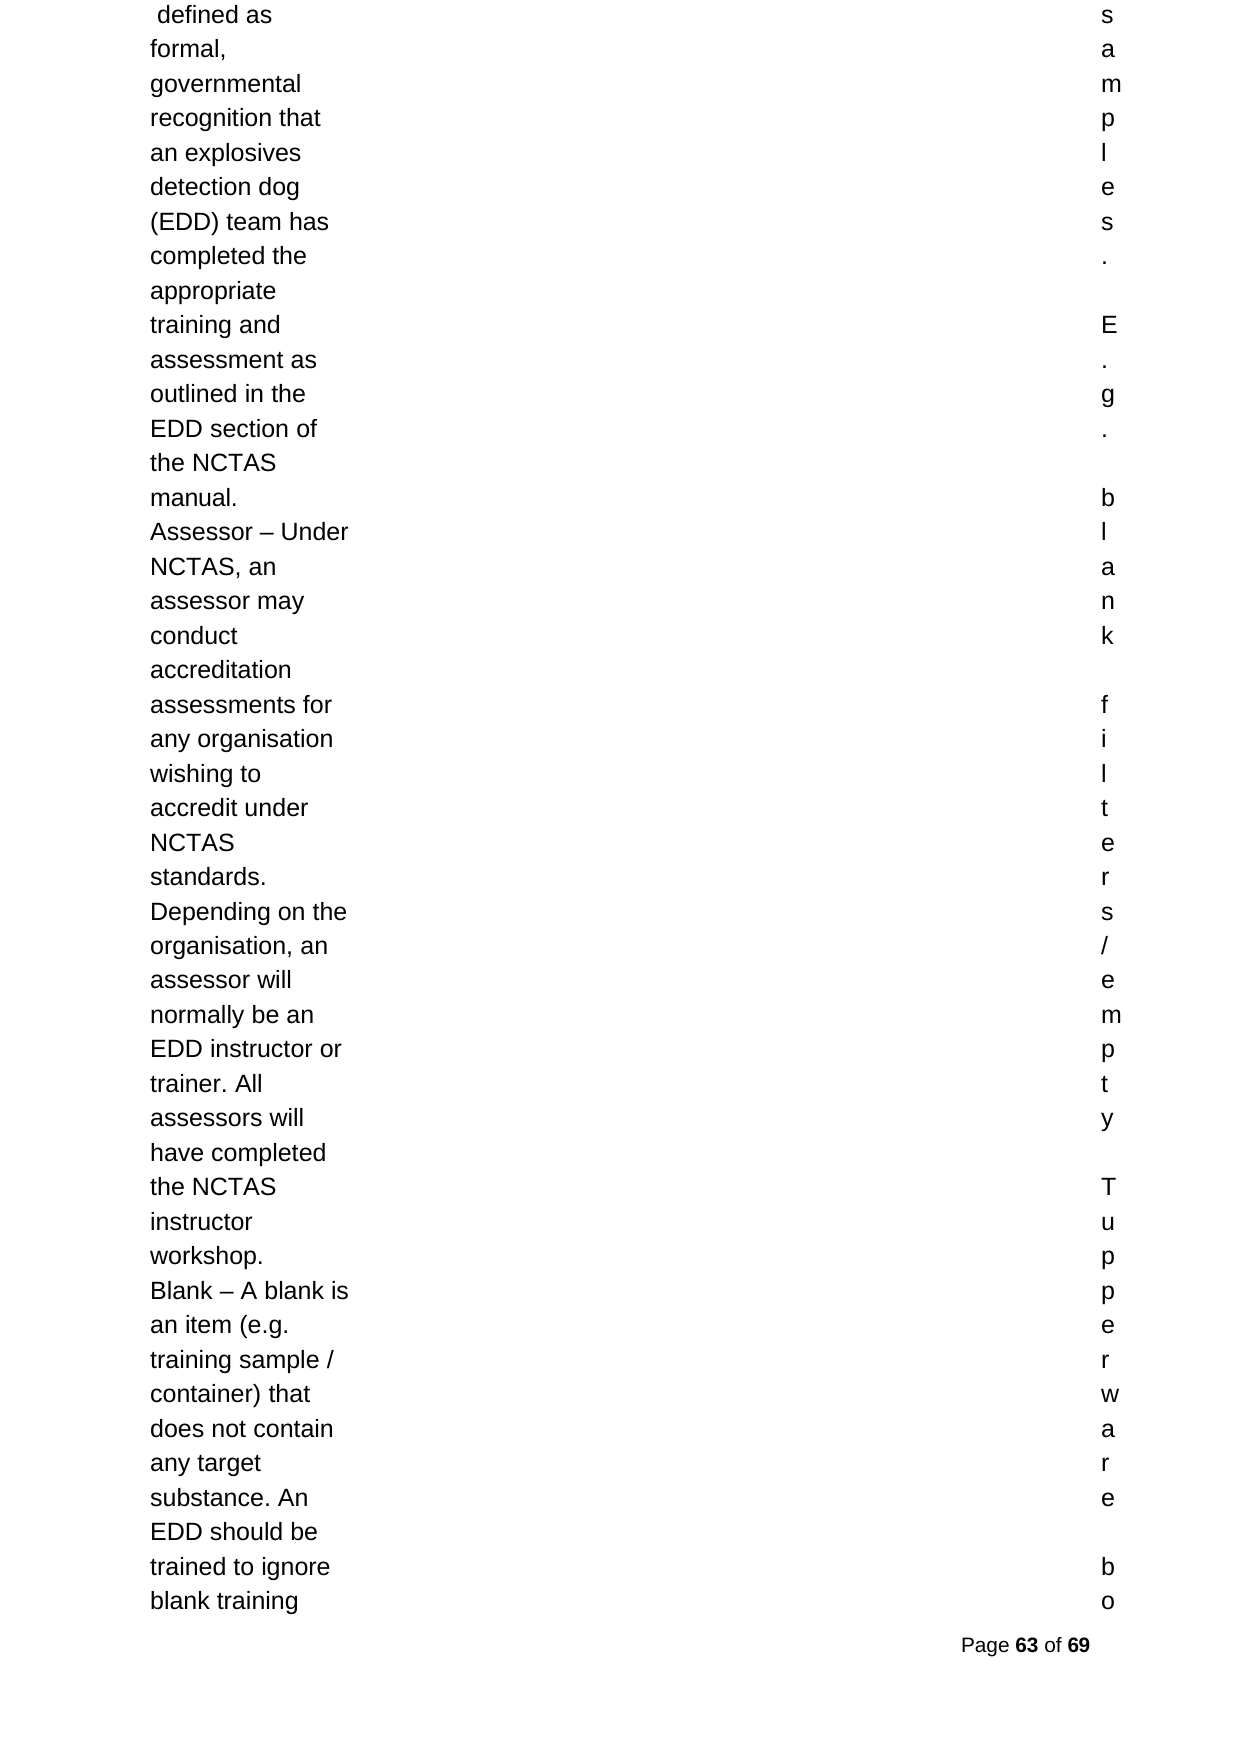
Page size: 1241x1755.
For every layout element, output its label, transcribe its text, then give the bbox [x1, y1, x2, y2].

text Assessor – Under NCTAS, an assessor may conduct accreditation assessments for any organisation wishing to accredit under NCTAS standards. Depending on the organisation, an assessor will normally be an EDD instructor or trainer. All assessors will have completed the NCTAS instructor workshop. [150, 517, 355, 1270]
text Blank – A blank is an item (e.g. training sample / container) that does not contain any target substance. An EDD should be trained to ignore blank training samples. E.g. blank filters/empty Tupperware box. [1101, 0, 1107, 700]
text Accreditation – Under NCTAS, accreditation is defined as formal, governmental recognition that an explosives detection dog (EDD) team has completed the appropriate training and assessment as outlined in the EDD section of the NCTAS manual. [150, 0, 355, 511]
text Blank – A blank is an item (e.g. training sample / container) that does not contain any target substance. An EDD should be trained to ignore blank training samples. E.g. blank filters/empty Tupperware box. [150, 1276, 355, 1615]
